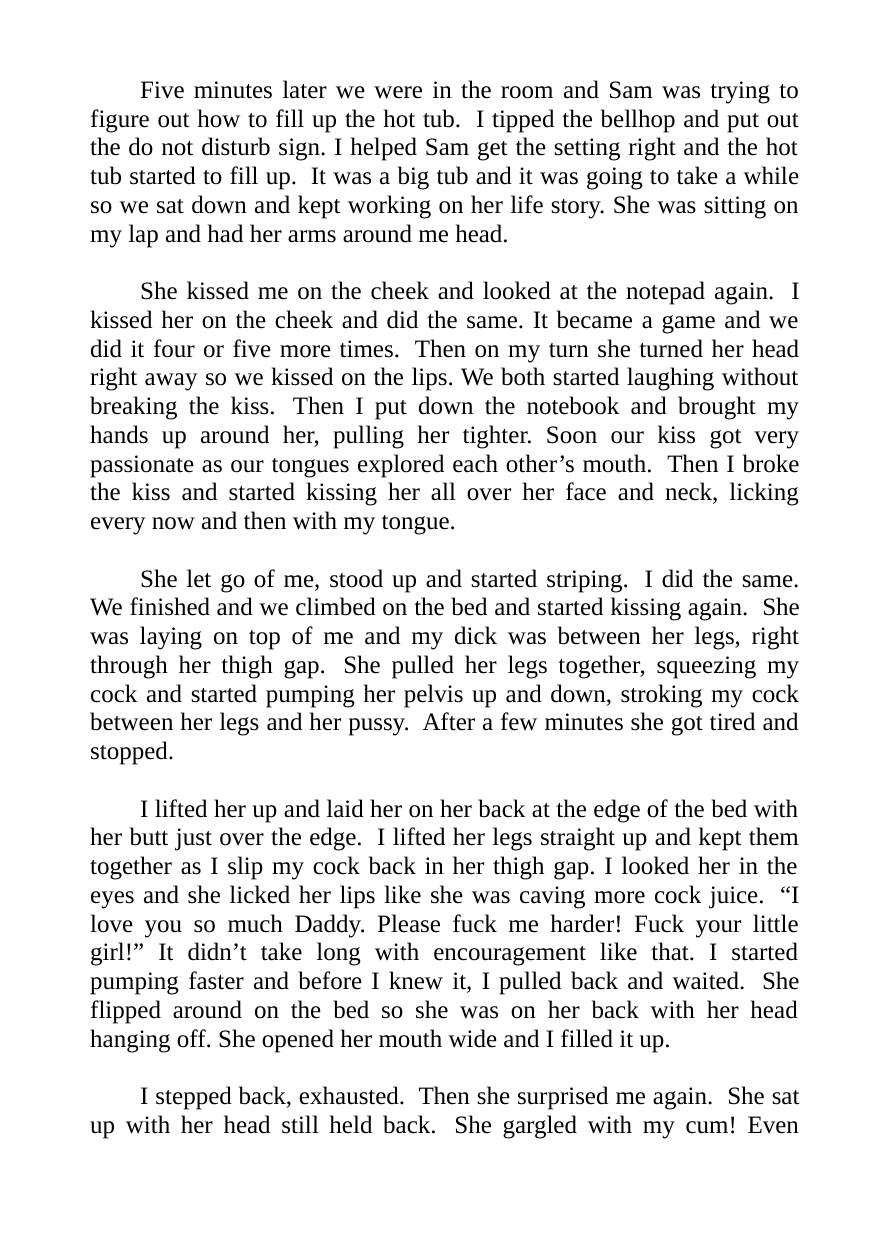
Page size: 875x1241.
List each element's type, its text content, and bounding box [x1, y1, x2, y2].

text She let go of me, stood up and started striping. I did the same. We finished and we climbed on the bed and started kissing again. She was laying on top of me and my dick was between her legs, right through her thigh gap. She pulled her legs together, squeezing my cock and started pumping her pelvis up and down, stroking my cock between her legs and her pussy. After a few minutes she got tired and stopped. [90, 564, 799, 765]
text I lifted her up and laid her on her back at the edge of the bed with her butt just over the edge. I lifted her legs straight up and kept them together as I slip my cock back in her thigh gap. I looked her in the eyes and she licked her lips like she was caving more cock juice. “I love you so much Daddy. Please fuck me harder! Fuck your little girl!” It didn’t take long with encouragement like that. I started pumping faster and before I knew it, I pulled back and waited. She flipped around on the bed so she was on her back with her head hanging off. She opened her mouth wide and I filled it up. [90, 794, 799, 1052]
text Five minutes later we were in the room and Sam was trying to figure out how to fill up the hot tub. I tipped the bellhop and put out the do not disturb sign. I helped Sam get the setting right and the hot tub started to fill up. It was a big tub and it was going to take a while so we sat down and kept working on her life story. She was sitting on my lap and had her arms around me head. [90, 75, 799, 247]
text I stepped back, exhausted. Then she surprised me again. She sat up with her head still held back. She gargled with my cum! Even [90, 1081, 799, 1139]
text She kissed me on the cheek and looked at the notepad again. I kissed her on the cheek and did the same. It became a game and we did it four or five more times. Then on my turn she turned her head right away so we kissed on the lips. We both started laughing without breaking the kiss. Then I put down the notebook and brought my hands up around her, pulling her tighter. Soon our kiss got very passionate as our tongues explored each other’s mouth. Then I broke the kiss and started kissing her all over her face and neck, licking every now and then with my tongue. [90, 276, 799, 535]
